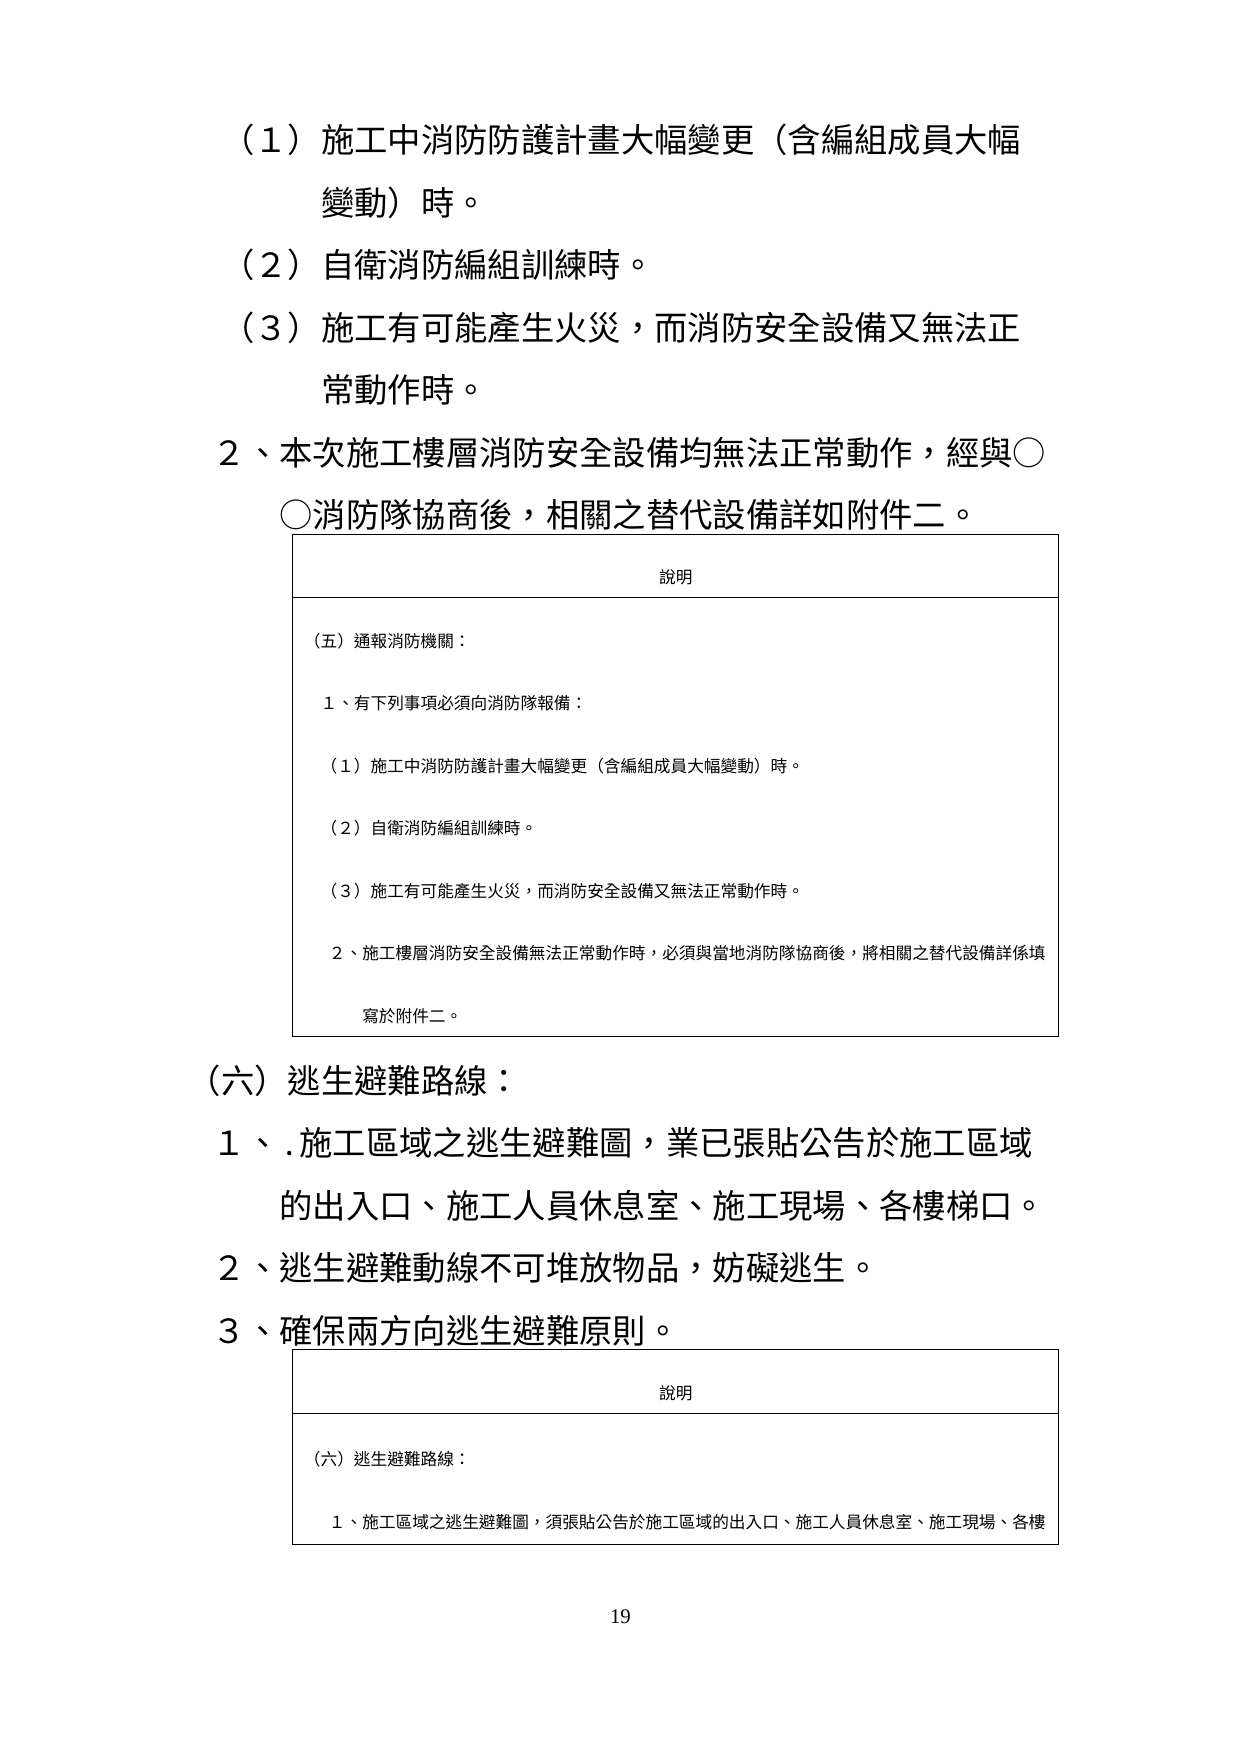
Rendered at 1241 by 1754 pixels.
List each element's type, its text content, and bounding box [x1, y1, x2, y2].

table_header 說明 [293, 1350, 1058, 1413]
text （２）自衛消防編組訓練時。 [187, 221, 1053, 284]
table_cell （六）逃生避難路線： １、施工區域之逃生避難圖，須張貼公告於施工區域的出入口、施工人員休息室、施工現場、各樓 [293, 1414, 1058, 1544]
table_cell （五）通報消防機關： １、有下列事項必須向消防隊報備： （１）施工中消防防護計畫大幅變更（含編組成員大幅變動）時。 （２）自衛消防編組訓練時。 （３）施工有可能產生火災，而消防安全設備又無法正常動作時。 ２、施工樓層消防安全設備無法正常動作時，必須與當地消防隊協商後，將相關之替代設備詳係填寫於附件二。 [293, 598, 1058, 1036]
text （六）逃生避難路線： [187, 1037, 1053, 1099]
text （３）施工有可能產生火災，而消防安全設備又無法正常動作時。 [221, 284, 1053, 409]
text ３、確保兩方向逃生避難原則。 [212, 1287, 1053, 1349]
text ２、本次施工樓層消防安全設備均無法正常動作，經與○○消防隊協商後，相關之替代設備詳如附件二。 [212, 409, 1053, 534]
text ２、逃生避難動線不可堆放物品，妨礙逃生。 [212, 1224, 1053, 1287]
text １、.施工區域之逃生避難圖，業已張貼公告於施工區域的出入口、施工人員休息室、施工現場、各樓梯口。 [212, 1099, 1053, 1224]
table_header 說明 [293, 535, 1058, 597]
text （１）施工中消防防護計畫大幅變更（含編組成員大幅變動）時。 [221, 96, 1053, 221]
